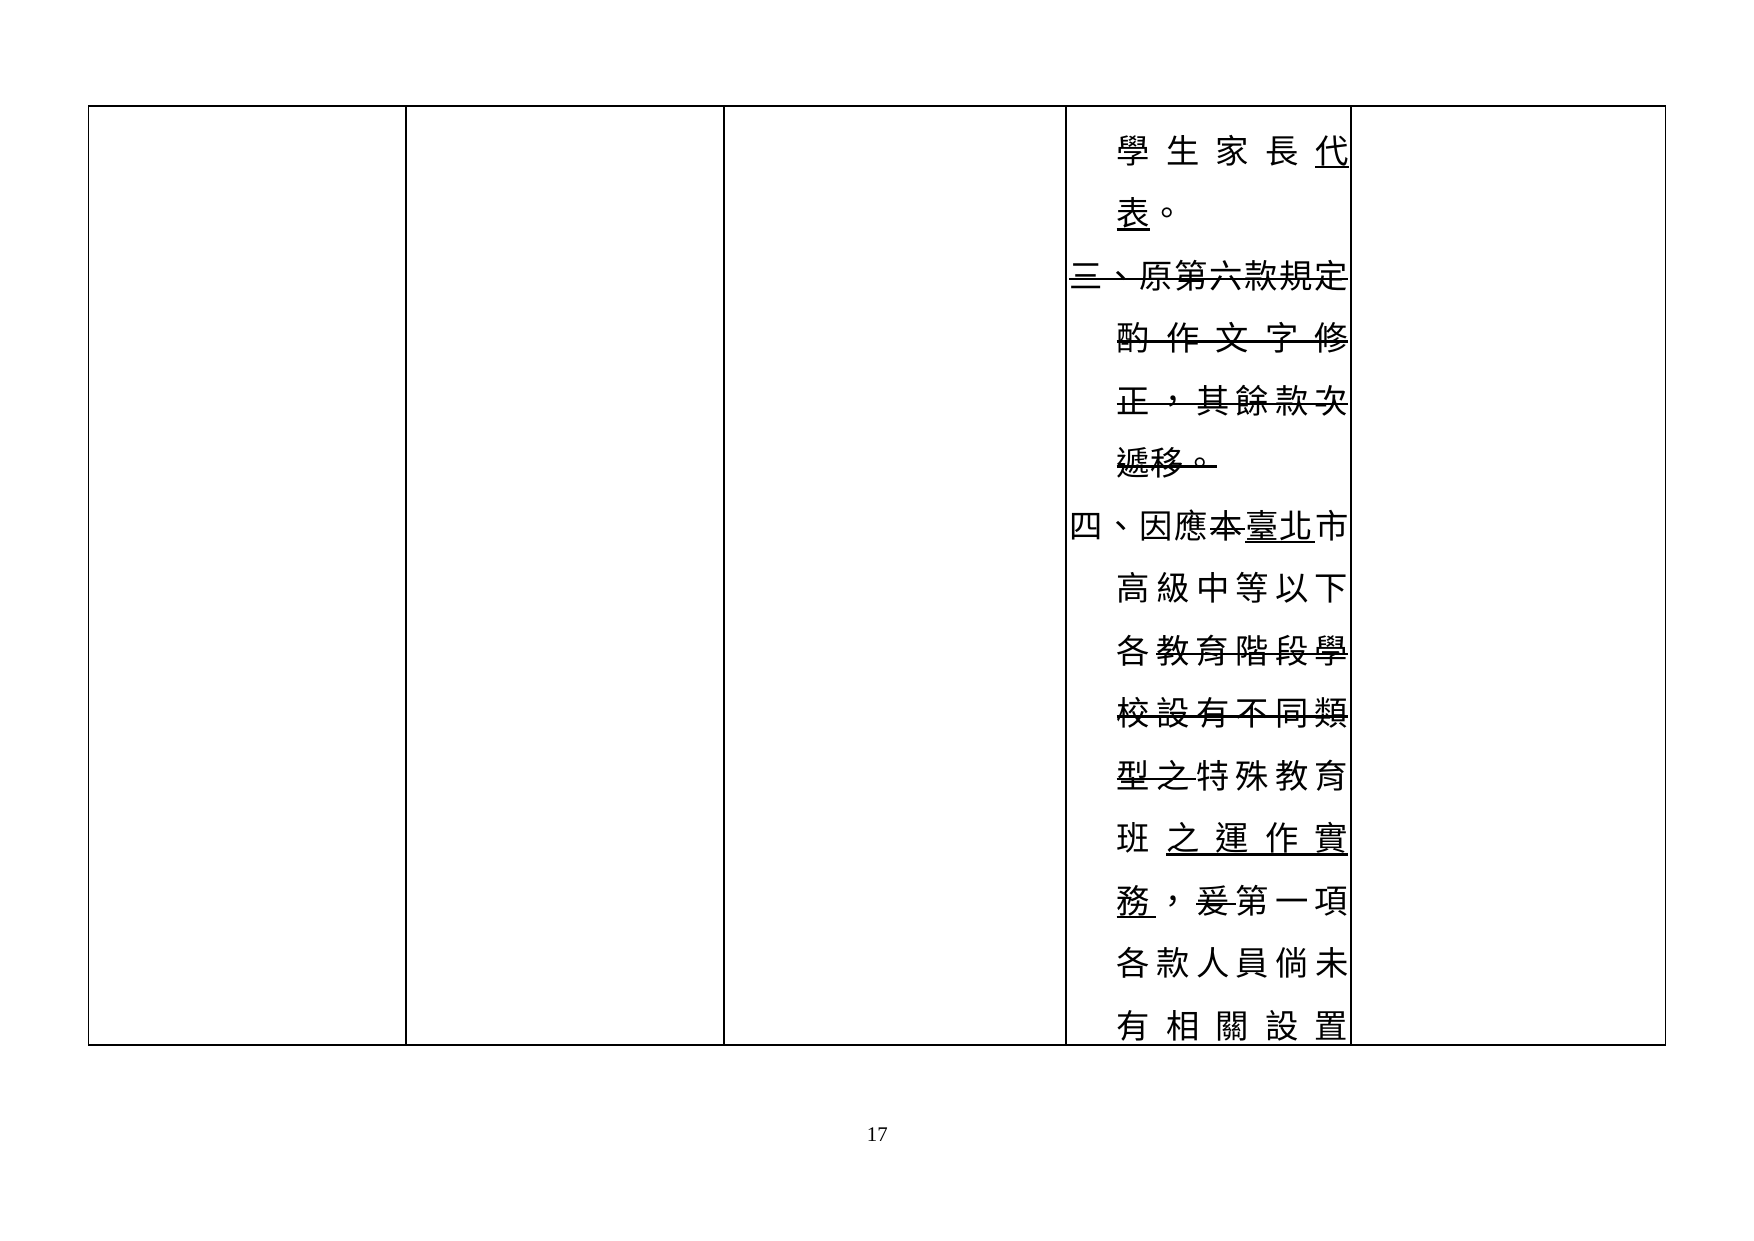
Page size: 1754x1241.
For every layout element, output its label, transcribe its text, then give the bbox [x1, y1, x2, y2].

table_cell [407, 107, 723, 1044]
table_cell 學生家長代表。 三、原第六款規定酌作文字修正，其餘款次遞移。 四、因應本臺北市高級中等以下各教育階段學校設有不同類型之特殊教育班之運作實務，爰第一項各款人員倘未有相關設置 [1067, 107, 1350, 1044]
table_cell [89, 107, 405, 1044]
table_cell [725, 107, 1065, 1044]
table_cell [1352, 107, 1665, 1044]
